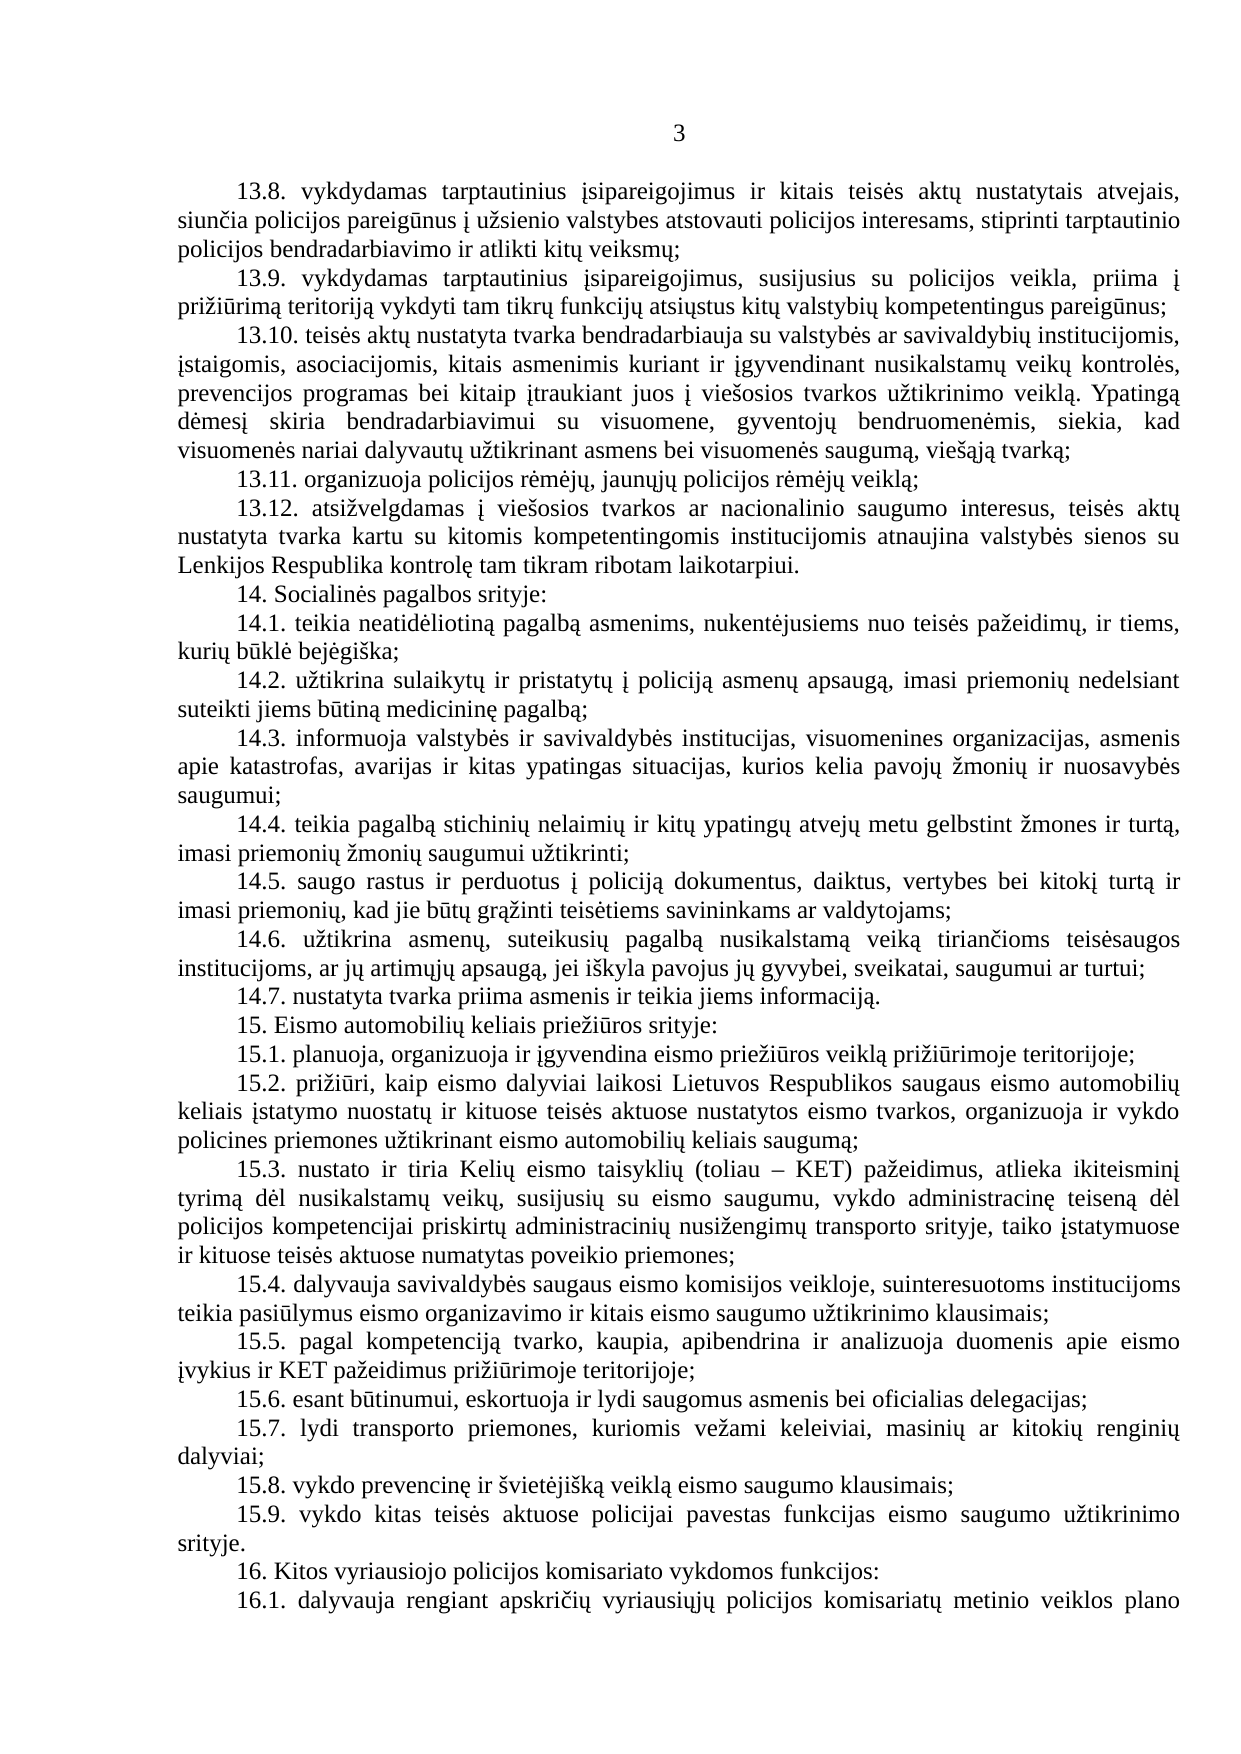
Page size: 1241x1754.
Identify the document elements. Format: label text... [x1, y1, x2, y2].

text 14.5. saugo rastus ir perduotus į policiją dokumentus, daiktus, vertybes bei kitokį turtą ir imasi priemonių, kad jie būtų grąžinti teisėtiems savininkams ar valdytojams; [177, 866, 1181, 924]
text 13.11. organizuoja policijos rėmėjų, jaunųjų policijos rėmėjų veiklą; [177, 464, 1181, 493]
text 15.3. nustato ir tiria Kelių eismo taisyklių (toliau – KET) pažeidimus, atlieka ikiteisminį tyrimą dėl nusikalstamų veikų, susijusių su eismo saugumu, vykdo administracinę teiseną dėl policijos kompetencijai priskirtų administracinių nusižengimų transporto srityje, taiko įstatymuose ir kituose teisės aktuose numatytas poveikio priemones; [177, 1154, 1181, 1269]
text 15.7. lydi transporto priemones, kuriomis vežami keleiviai, masinių ar kitokių renginių dalyviai; [177, 1413, 1181, 1470]
text 14.3. informuoja valstybės ir savivaldybės institucijas, visuomenines organizacijas, asmenis apie katastrofas, avarijas ir kitas ypatingas situacijas, kurios kelia pavojų žmonių ir nuosavybės saugumui; [177, 723, 1181, 809]
text 14.4. teikia pagalbą stichinių nelaimių ir kitų ypatingų atvejų metu gelbstint žmones ir turtą, imasi priemonių žmonių saugumui užtikrinti; [177, 809, 1181, 866]
text 14.1. teikia neatidėliotiną pagalbą asmenims, nukentėjusiems nuo teisės pažeidimų, ir tiems, kurių būklė bejėgiška; [177, 608, 1181, 665]
text 15.6. esant būtinumui, eskortuoja ir lydi saugomus asmenis bei oficialias delegacijas; [177, 1384, 1181, 1413]
text 14. Socialinės pagalbos srityje: [177, 579, 1181, 608]
text 16.1. dalyvauja rengiant apskričių vyriausiųjų policijos komisariatų metinio veiklos plano [177, 1585, 1181, 1614]
text 13.12. atsižvelgdamas į viešosios tvarkos ar nacionalinio saugumo interesus, teisės aktų nustatyta tvarka kartu su kitomis kompetentingomis institucijomis atnaujina valstybės sienos su Lenkijos Respublika kontrolę tam tikram ribotam laikotarpiui. [177, 493, 1181, 579]
text 13.8. vykdydamas tarptautinius įsipareigojimus ir kitais teisės aktų nustatytais atvejais, siunčia policijos pareigūnus į užsienio valstybes atstovauti policijos interesams, stiprinti tarptautinio policijos bendradarbiavimo ir atlikti kitų veiksmų; [177, 176, 1181, 263]
text 15.8. vykdo prevencinę ir švietėjišką veiklą eismo saugumo klausimais; [177, 1470, 1181, 1499]
text 15.4. dalyvauja savivaldybės saugaus eismo komisijos veikloje, suinteresuotoms institucijoms teikia pasiūlymus eismo organizavimo ir kitais eismo saugumo užtikrinimo klausimais; [177, 1269, 1181, 1326]
text 15.9. vykdo kitas teisės aktuose policijai pavestas funkcijas eismo saugumo užtikrinimo srityje. [177, 1499, 1181, 1556]
text 13.10. teisės aktų nustatyta tvarka bendradarbiauja su valstybės ar savivaldybių institucijomis, įstaigomis, asociacijomis, kitais asmenimis kuriant ir įgyvendinant nusikalstamų veikų kontrolės, prevencijos programas bei kitaip įtraukiant juos į viešosios tvarkos užtikrinimo veiklą. Ypatingą dėmesį skiria bendradarbiavimui su visuomene, gyventojų bendruomenėmis, siekia, kad visuomenės nariai dalyvautų užtikrinant asmens bei visuomenės saugumą, viešąją tvarką; [177, 320, 1181, 464]
text 14.7. nustatyta tvarka priima asmenis ir teikia jiems informaciją. [177, 981, 1181, 1010]
text 16. Kitos vyriausiojo policijos komisariato vykdomos funkcijos: [177, 1556, 1181, 1585]
text 15.2. prižiūri, kaip eismo dalyviai laikosi Lietuvos Respublikos saugaus eismo automobilių keliais įstatymo nuostatų ir kituose teisės aktuose nustatytos eismo tvarkos, organizuoja ir vykdo policines priemones užtikrinant eismo automobilių keliais saugumą; [177, 1068, 1181, 1154]
text 14.2. užtikrina sulaikytų ir pristatytų į policiją asmenų apsaugą, imasi priemonių nedelsiant suteikti jiems būtiną medicininę pagalbą; [177, 665, 1181, 723]
text 14.6. užtikrina asmenų, suteikusių pagalbą nusikalstamą veiką tiriančioms teisėsaugos institucijoms, ar jų artimųjų apsaugą, jei iškyla pavojus jų gyvybei, sveikatai, saugumui ar turtui; [177, 924, 1181, 981]
text 15.5. pagal kompetenciją tvarko, kaupia, apibendrina ir analizuoja duomenis apie eismo įvykius ir KET pažeidimus prižiūrimoje teritorijoje; [177, 1326, 1181, 1384]
text 13.9. vykdydamas tarptautinius įsipareigojimus, susijusius su policijos veikla, priima į prižiūrimą teritoriją vykdyti tam tikrų funkcijų atsiųstus kitų valstybių kompetentingus pareigūnus; [177, 263, 1181, 320]
text 15. Eismo automobilių keliais priežiūros srityje: [177, 1010, 1181, 1039]
text 15.1. planuoja, organizuoja ir įgyvendina eismo priežiūros veiklą prižiūrimoje teritorijoje; [177, 1039, 1181, 1068]
